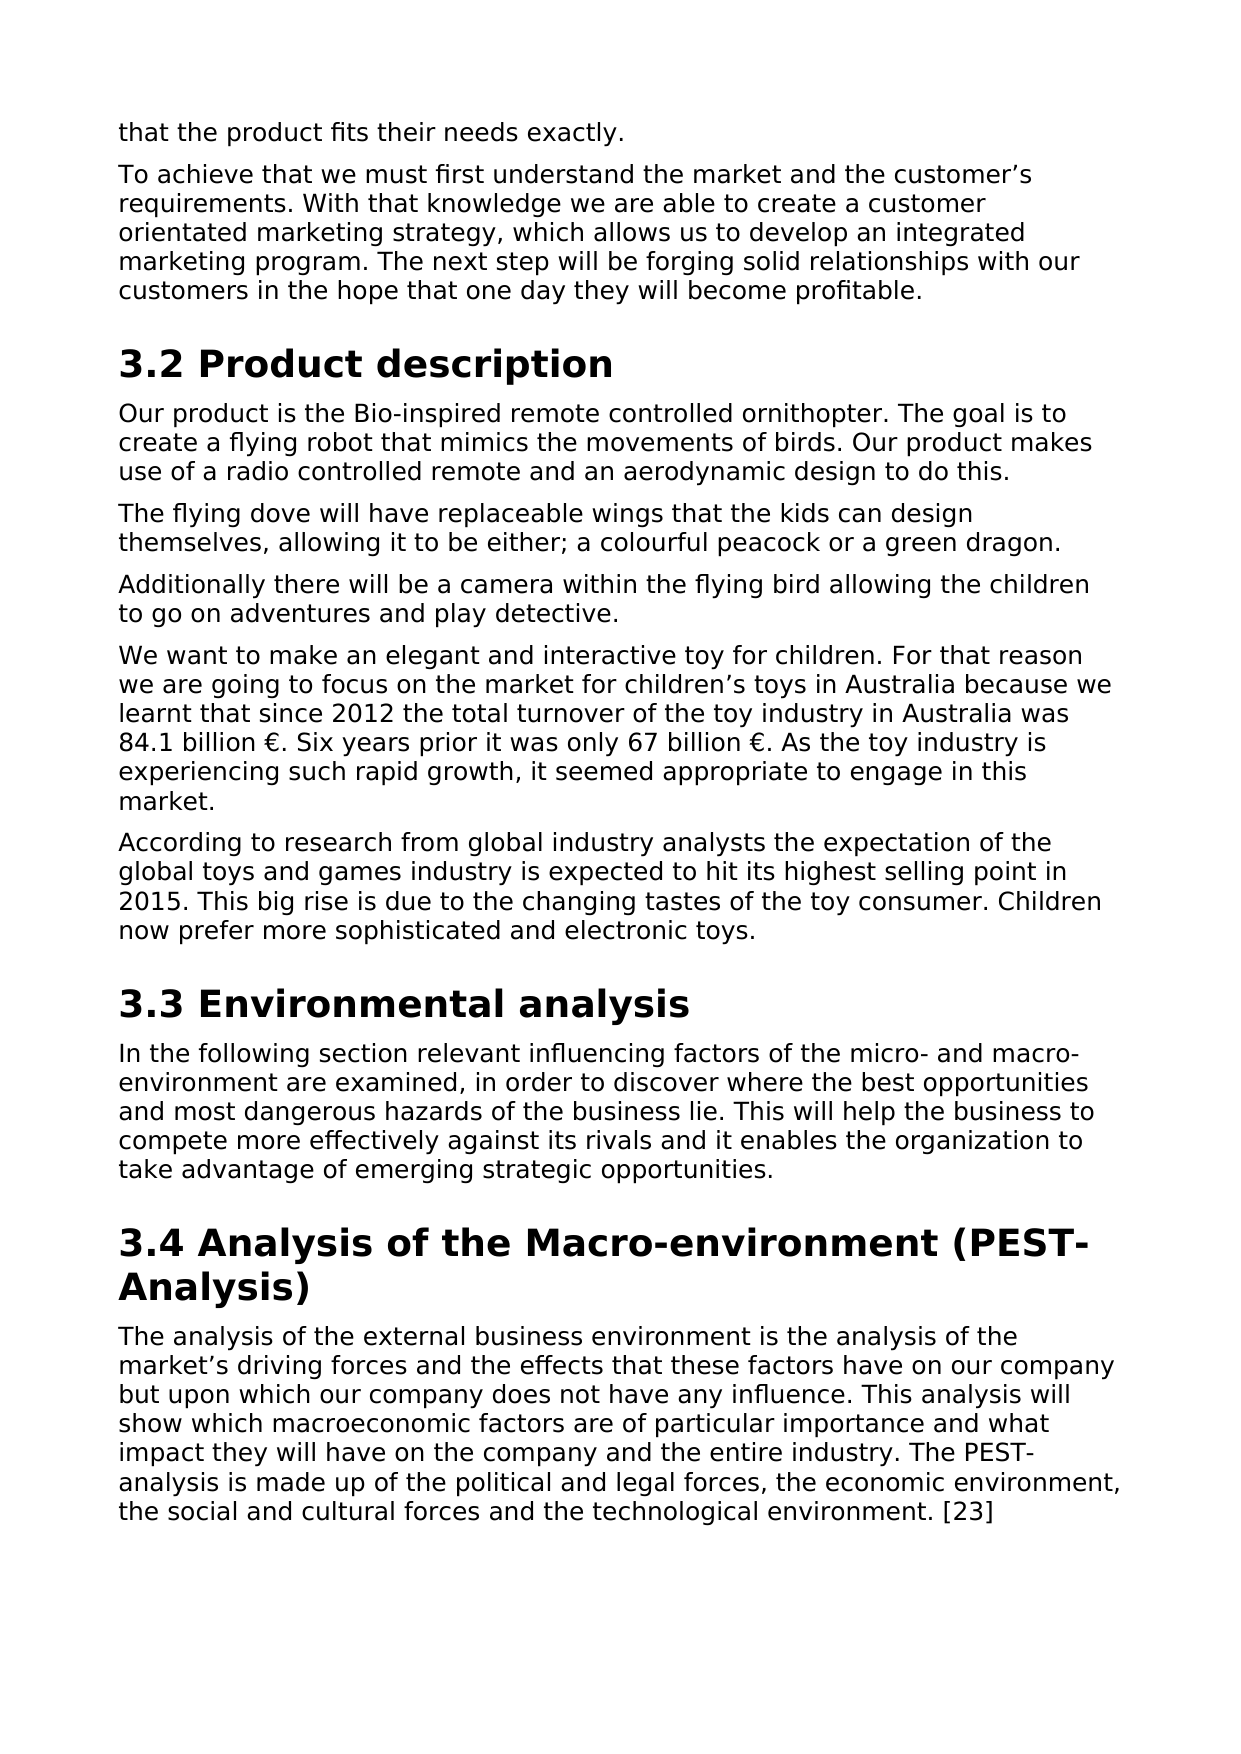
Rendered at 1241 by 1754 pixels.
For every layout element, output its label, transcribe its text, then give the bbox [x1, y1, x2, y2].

text The flying dove will have replaceable wings that the kids can design themselves, allowing it to be either; a colourful peacock or a green dragon. [118, 499, 1122, 558]
text To achieve that we must first understand the market and the customer’s requirements. With that knowledge we are able to create a customer orientated marketing strategy, which allows us to develop an integrated marketing program. The next step will be forging solid relationships with our customers in the hope that one day they will become profitable. [118, 160, 1122, 306]
subtitle 3.4 Analysis of the Macro-environment (PEST-Analysis) [118, 1222, 1122, 1309]
text In the following section relevant influencing factors of the micro- and macro-environment are examined, in order to discover where the best opportunities and most dangerous hazards of the business lie. This will help the business to compete more effectively against its rivals and it enables the organization to take advantage of emerging strategic opportunities. [118, 1039, 1122, 1184]
text The analysis of the external business environment is the analysis of the market’s driving forces and the effects that these factors have on our company but upon which our company does not have any influence. This analysis will show which macroeconomic factors are of particular importance and what impact they will have on the company and the entire industry. The PEST-analysis is made up of the political and legal forces, the economic environment, the social and cultural forces and the technological environment. [23] [118, 1322, 1122, 1526]
text According to research from global industry analysts the expectation of the global toys and games industry is expected to hit its highest selling point in 2015. This big rise is due to the changing tastes of the toy consumer. Children now prefer more sophisticated and electronic toys. [118, 828, 1122, 945]
subtitle 3.3 Environmental analysis [118, 983, 1122, 1026]
text Additionally there will be a camera within the flying bird allowing the children to go on adventures and play detective. [118, 570, 1122, 628]
text Our product is the Bio-inspired remote controlled ornithopter. The goal is to create a flying robot that mimics the movements of birds. Our product makes use of a radio controlled remote and an aerodynamic design to do this. [118, 399, 1122, 487]
subtitle 3.2 Product description [118, 343, 1122, 387]
text We want to make an elegant and interactive toy for children. For that reason we are going to focus on the market for children’s toys in Australia because we learnt that since 2012 the total turnover of the toy industry in Australia was 84.1 billion €. Six years prior it was only 67 billion €. As the toy industry is experiencing such rapid growth, it seemed appropriate to engage in this market. [118, 641, 1122, 816]
text that the product fits their needs exactly. [118, 118, 1122, 147]
